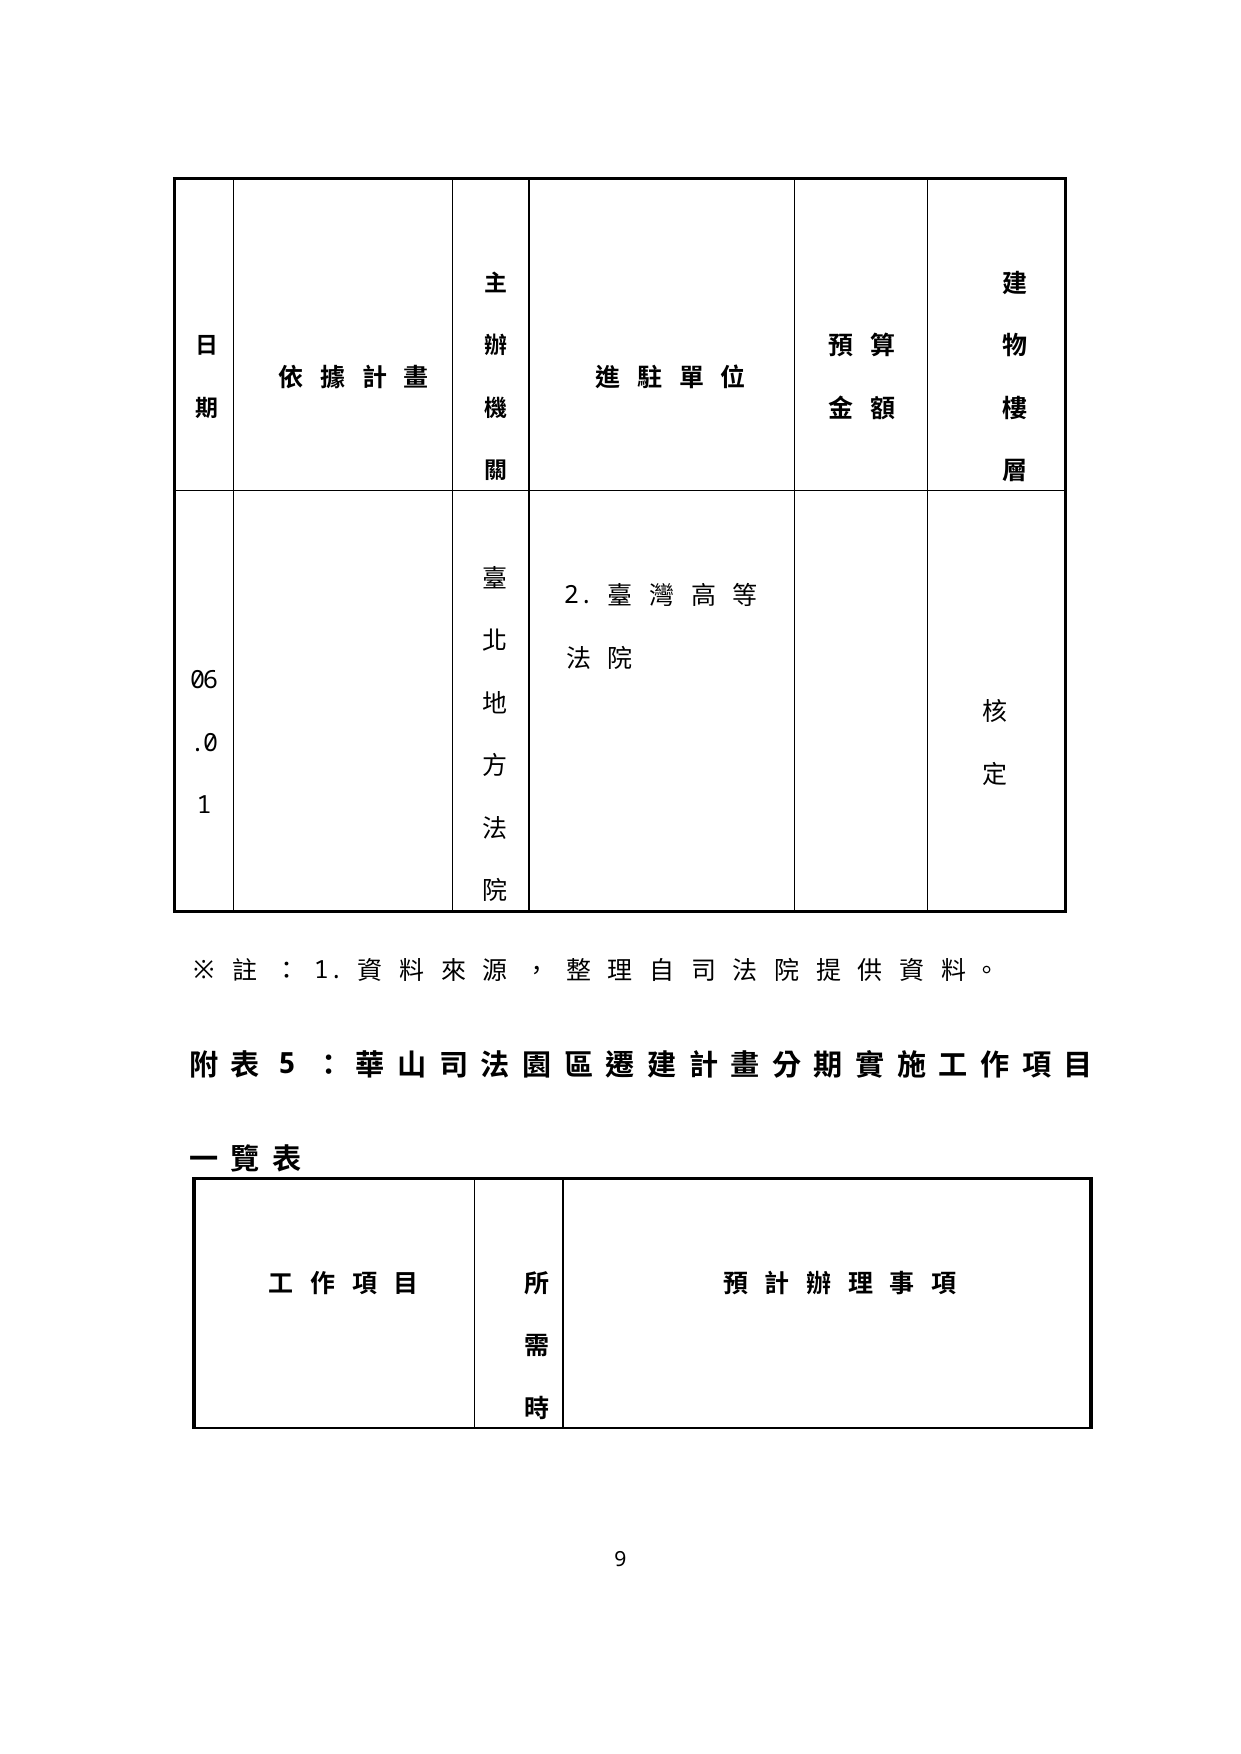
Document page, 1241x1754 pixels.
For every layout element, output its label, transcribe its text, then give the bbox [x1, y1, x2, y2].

table_cell 核定 [928, 491, 1064, 909]
table_header 依據計畫 [234, 180, 452, 490]
text 附表5：華山司法園區遷建計畫分期實施工作項目一覽表 [183, 990, 1117, 1177]
text ※註：1.資料來源，整理自司法院提供資料。 [183, 927, 1058, 990]
table_header 預算金額 [795, 180, 927, 490]
table_header 主辦機關 [453, 180, 528, 490]
table_header 進駐單位 [530, 180, 794, 490]
table_cell [795, 491, 927, 909]
table_header 所需 時 [475, 1180, 562, 1427]
table_cell 06.01 [176, 491, 233, 909]
table_header 建物樓層 [928, 180, 1064, 490]
table_header 工作項目 [196, 1180, 474, 1427]
table_header 日期 [176, 180, 233, 490]
table_cell 臺北地方法院 [453, 491, 528, 909]
table_header 預計辦理事項 [564, 1180, 1089, 1427]
table_cell 2.臺灣高等法院 [530, 491, 794, 909]
table_cell [234, 491, 452, 909]
